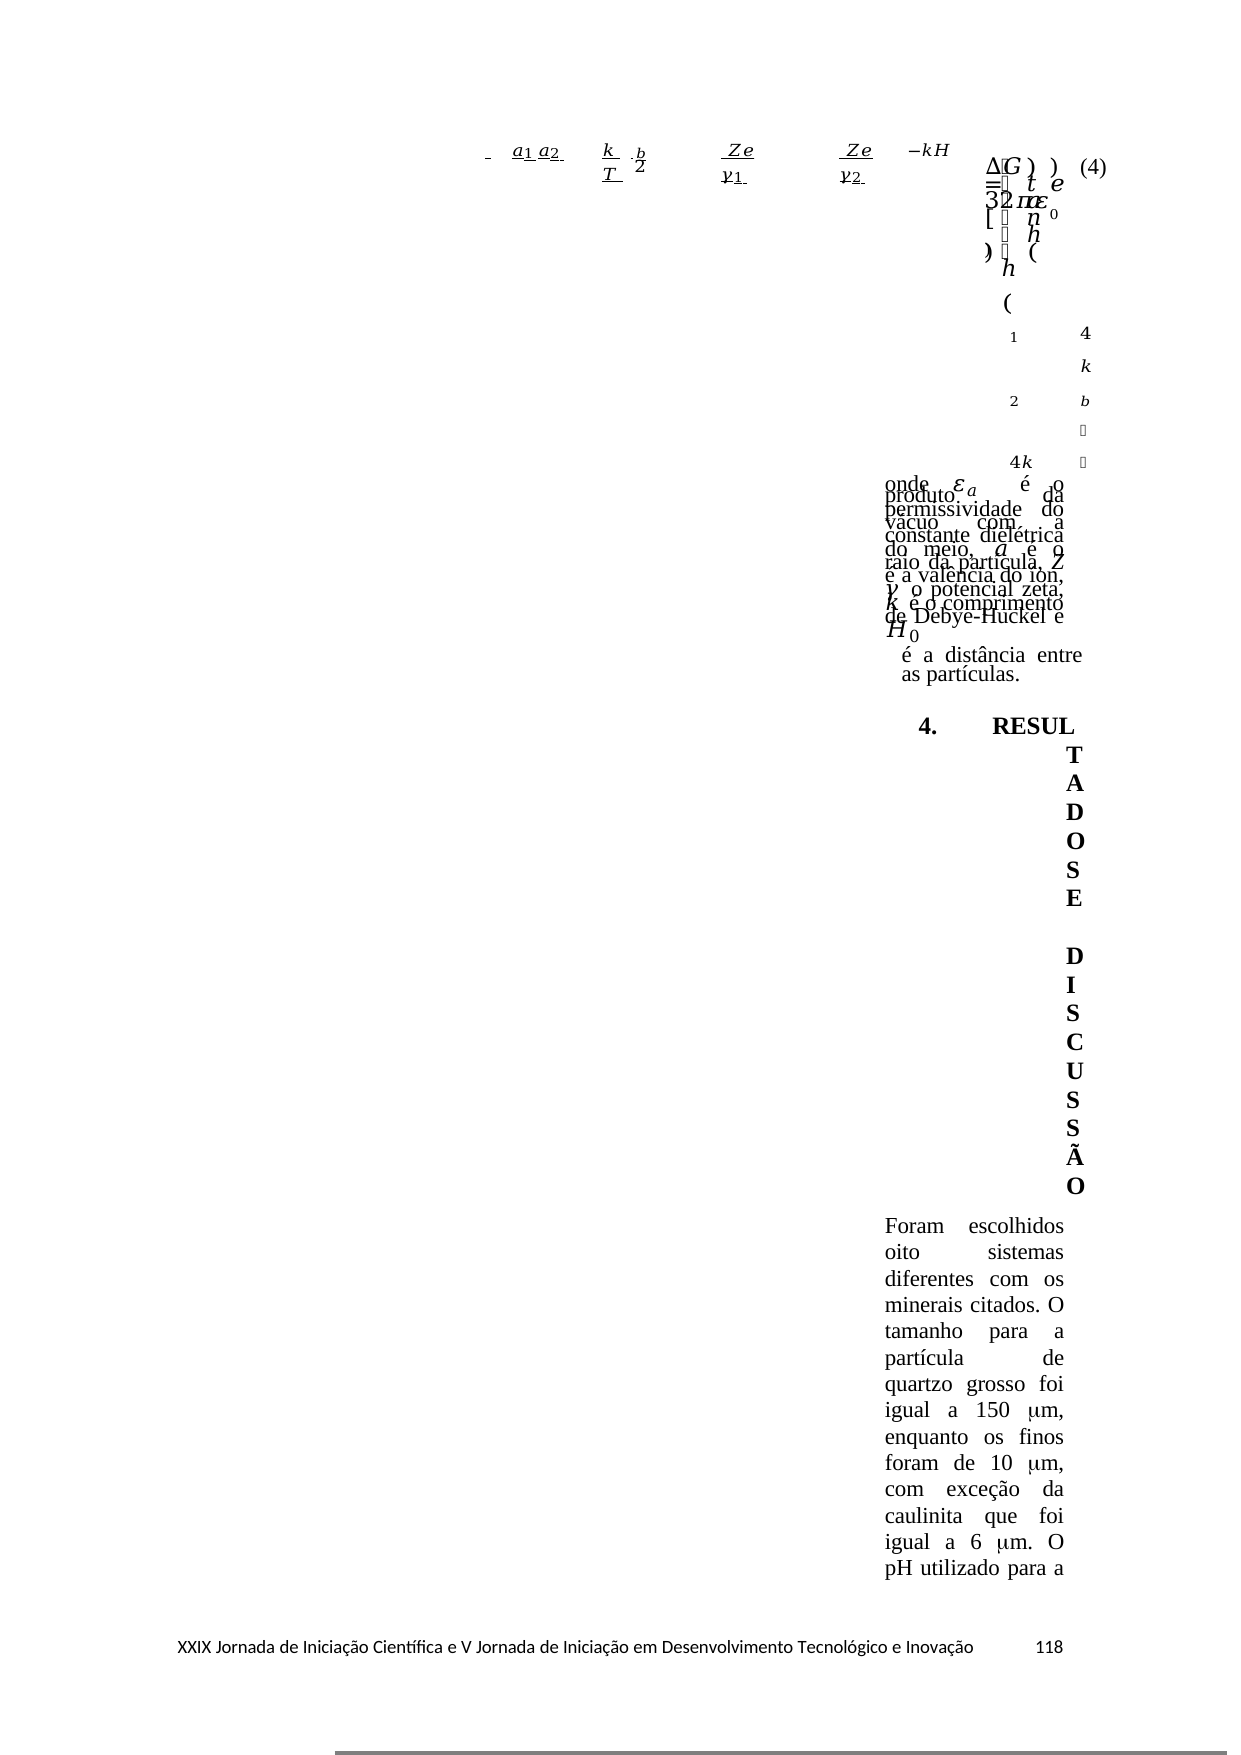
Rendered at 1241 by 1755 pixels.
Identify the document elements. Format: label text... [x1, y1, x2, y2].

text onde 𝜀𝑎 é o produto da permissividade do vácuo com a constante dielétrica do meio, 𝑎 é o raio da partícula, Z é a valência do íon, 𝛾 o potencial zeta, 𝑘 é o comprimento de Debye-Huckel e 𝐻0 [884, 479, 1064, 646]
text −𝑘𝐻 [907, 137, 1082, 161]
text Foram escolhidos oito sistemas diferentes com os minerais citados. O tamanho para a partícula de quartzo grosso foi igual a 150 m, enquanto os finos foram de 10 m, com exceção da caulinita que foi igual a 6 m. O pH utilizado para a [884, 1212, 1064, 1581]
text (4) [1102, 161, 1142, 178]
list RESULTADOS E DISCUSSÃO [918, 711, 1082, 1200]
text 1 2 4𝑘𝑏𝑇 [1009, 314, 1014, 475]
text 𝑍𝑒 𝛾2 [839, 137, 880, 185]
text ) 𝑒 0 [1049, 161, 1054, 229]
text (4) [1080, 161, 1103, 178]
text 𝑎1 𝑎2 [160, 137, 563, 161]
text ) 𝑡𝑎𝑛ℎ ( [1026, 208, 1030, 263]
text 𝑍𝑒 𝛾1 [721, 137, 762, 185]
text 𝑘 𝑏 𝑇 2 [602, 137, 654, 185]
text 4𝑘𝑏𝑇 [1080, 314, 1092, 475]
text é a distância entre as partículas. [901, 646, 1082, 686]
